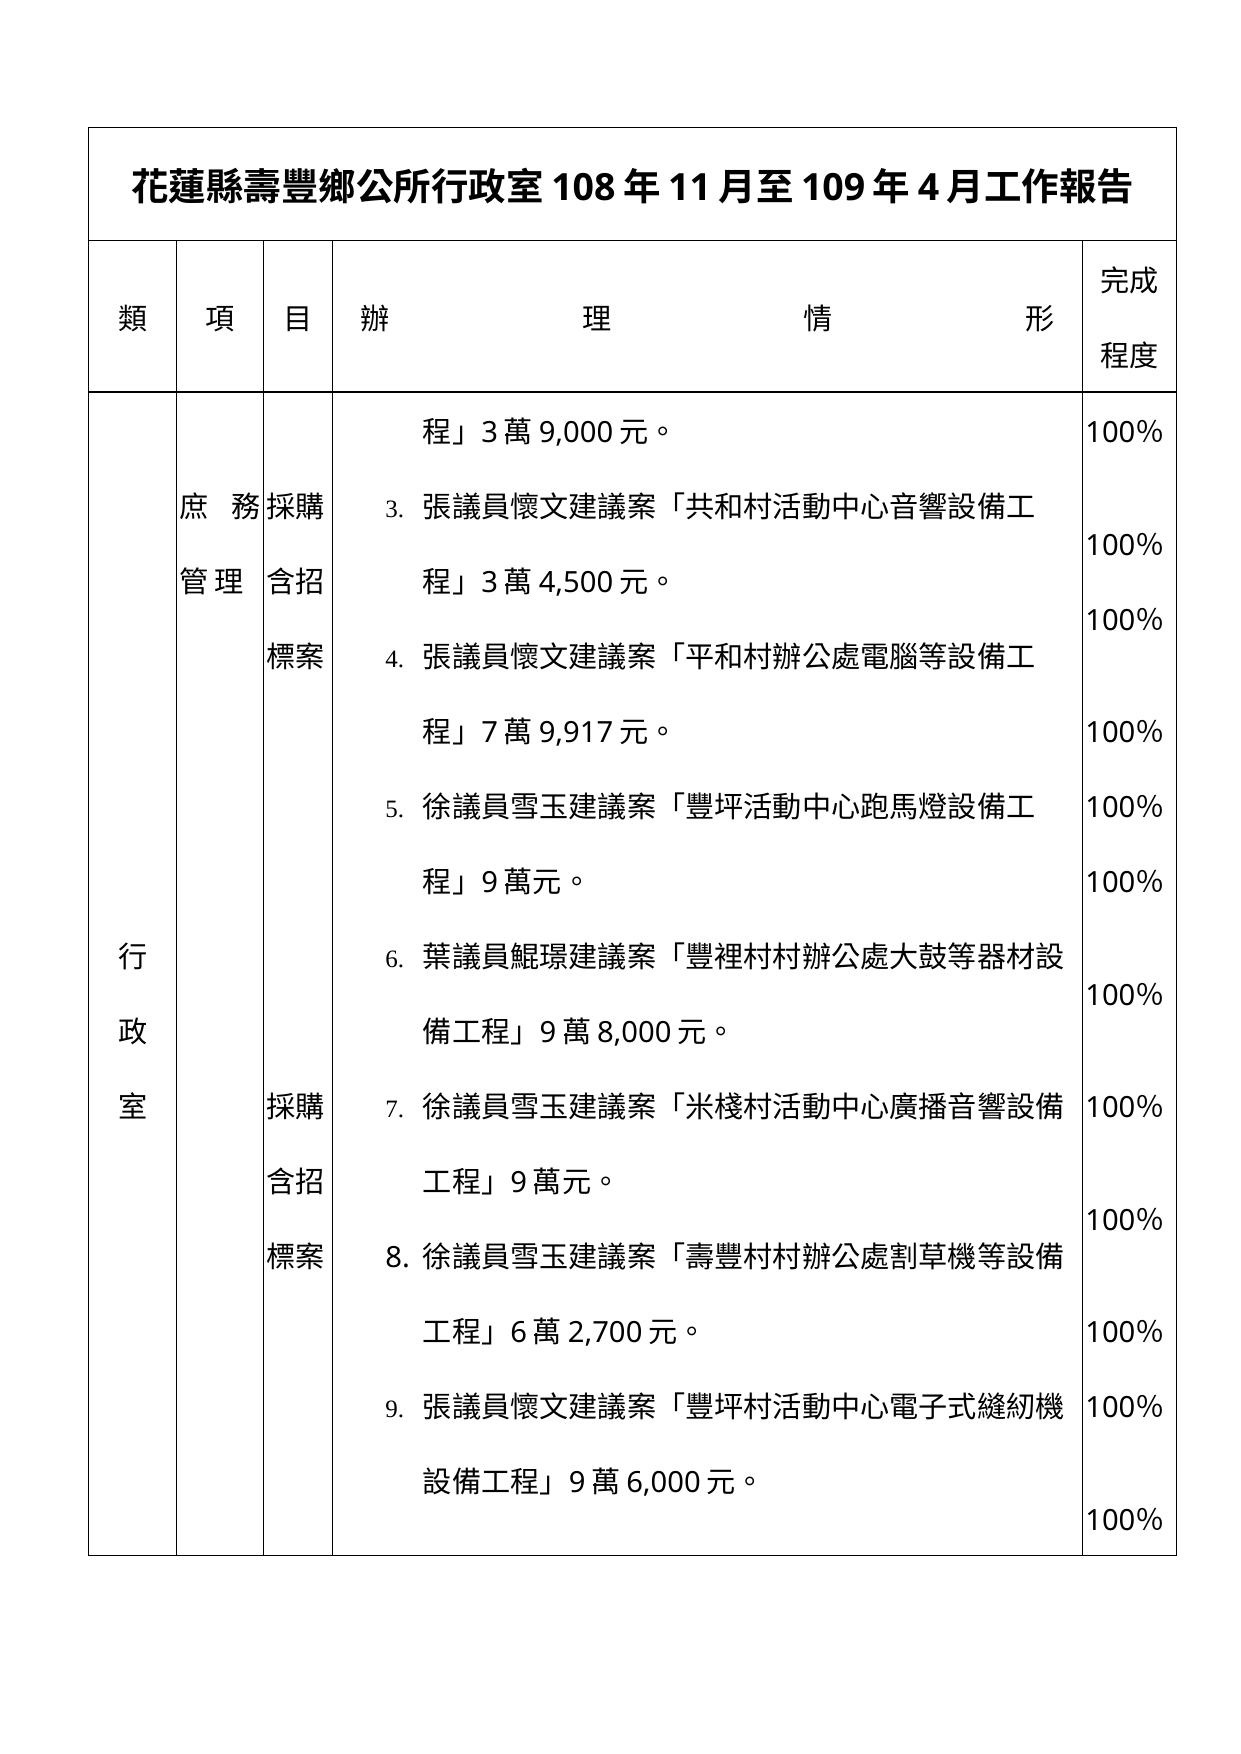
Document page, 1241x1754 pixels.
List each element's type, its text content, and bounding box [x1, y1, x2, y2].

table_cell 1.一般公文處理情形： 紙本發文計：3109件。 線上發文計：410件。 存查計：7267件。 線上簽核數:5400件。 2.人民陳情案件計5件。 3.人民申請案件計418件。 4.訴願申請案件計5件。 5.人民陳請案列入管制追蹤計7件。 6.人民申請案列入管制追蹤計13件。 9.代表建議案列入管制追蹤計107件。 10.議員提案列管列入管制追蹤計8件。 11.持續每月簽辦公文處理及歸檔常見錯誤統計，促請同仁 改善，以提昇公文保存品質。 12. 108年11月起至109年4月本所執行公文電子交換暨線上簽核率達66.34%。 1.點收：檔案送件物品查檢及歸檔案件點收，合計9,865 件。 2.編目：就檔案之內容及形式特徵，依機關檔案編目規範著錄後，製成檔案目錄，合計9,865件。 3.完成108年該年度檔案裝訂成冊及上架作業。 3.依照機密檔案管理辦法管理，截至109年4月完成新增檔案5件 。 4.內部業務單位檢調應用，線上檔案申請178件 5.於108年12月彙送至檔案管理局。 1.109年農民曆發放惠請民政課村幹事協助每戶於農曆春節發放完畢，全鄉共7303戶。 2.公所1樓跑馬燈政令宣導17則。 3.電子看板政令宣導86 則。 4.本所網站─最新消息69則。 5.本所網站─原住民專區9則。 6.本所網站─政令宣導177則。 7.依據國發會提供ODF政府文件標準格式供民眾下載。 一、本期辦理議員建議補助案： 張議員懷文建議案「平和村活動中心電子式縫紉機設備工程」9萬6,000元。 張議員懷文建議案「壽豐村壽興老人會冰箱設備工程」3萬9,000元。 張議員懷文建議案「共和村活動中心音響設備工程」3萬4,500元。 張議員懷文建議案「平和村辦公處電腦等設備工程」7萬9,917元。 徐議員雪玉建議案「豐坪活動中心跑馬燈設備工程」9萬元。 葉議員鯤璟建議案「豐裡村村辦公處大鼓等器材設備工程」9萬8,000元。 徐議員雪玉建議案「米棧村活動中心廣播音響設備工程」9萬元。 徐議員雪玉建議案「壽豐村村辦公處割草機等設備工程」6萬2,700元。 張議員懷文建議案「豐坪村活動中心電子式縫紉機設備工程」9萬6,000元。 張議員正治建議案「溪口村活動中心貨櫃設備工程」9萬8,000元整。 張議員懷文建議案 「壽豐村活動中心電子式縫紉機設備工程」9萬6,000元。 二、本期辦理代表建議補助案： 許代表凱彬建議案「壽豐村辦公處吹葉機設備工程」3萬8,500元。 龔代表志冠建議案「壽豐鄉公所秘書室飲水機設備工程」1萬4,000元。 陳代表進和建議案「壽豐鄉公所秘書室飲水機設備工程」1萬4,000元。 黃代表水龍建議案「樹湖社區割草機設備工程」2萬元。 周代表欽南建議案「壽豐村辦公處電腦設備工程」2萬5,000元。 周代表欽南建議案「豐坪村辦公處購置修枝剪設備工程」1萬3,000元。 鄭主席美香建議案「共和村辦公處電腦設備工程」2萬5,000元。 張代表仁俊建議案「壽豐村辦公處背負式割草機設備工程」1萬8,300元。 馬代表其山建議案「壽豐村辦公處背負式引擎吹風機設備工程」1萬7,000元。 張代表玉妹建議案「樹湖村辦公處高壓清洗機設備工程」2萬元。 林代表晨延建議案「樹湖村辦公處高壓清洗機設備工程」1萬7,000元。 三、公開招標案件： 1.辦理「花蓮縣壽豐鄉光榮部落及鹽寮部落聚會所興建工程興辦事業計畫委託技術服務案」，決標金額178萬2,000元。 2. 辦理「108年度環境教育空氣污染暨垃圾強制分類、垃圾不落地及資源回收」，決標金額27萬4,880元。 3. 辦理「壽豐鄉公所大型車輛裝設行車視野輔助裝置採購」，決標金額18萬元。 4. 辦理「109年度鹽寮數位電視改善站技術服務及維護案」，決標金額19萬元。 5. 辦理「109年度壽豐鄉公所商品券開口契約」，決標金額23萬9,970元。 6. 辦理「109年度垃圾車、資源回收車等車輛維修開口契約」，決標金額46萬7,400元。 7. 辦理「109年度垃圾車、資源回收車及重機械等車輛輪胎維修開口契約」，決標金額31萬4,500元。 8. 辦理「109年度清潔隊重機械車輛維修開口契約」，決標金額19萬8,000元。 9. 辦理「壽豐鄉豐坪段垃圾衛生掩埋場檢測案」，決標金額26萬4,600元。 10. 辦理「壽豐鄉109年度公墓除草案」，決標金額52萬1,000元。 11. 辦理「109年福鼠豐年慶元宵聯歡晚會」，決標金額98萬元。 12. 辦理「109年度水稻葉穗稻熱病綜合防治與改進計畫」，決標金額37萬6,240元。 均依政府採購法及相關規定完善辦理採購。 均依本所車輛管理辦法及相關規定完善管理。 管理動產部份均依相關規定完善管理並已完成108年度財產盤點。 依工友管理要點、勞基法及相關人事法令規定辦理。 [333, 393, 1082, 1555]
table_cell 項 [177, 241, 263, 391]
table_cell 行 政 室 [89, 393, 176, 1555]
table_cell 100％ 100％ 100％ 100％ 100％ 100％ 100％ 100％ 100％ 100％ 100％ 100％ [1083, 393, 1176, 1555]
table_cell 目 [264, 241, 332, 391]
table_cell 完成 程度 [1083, 241, 1176, 391]
table_cell 類 [89, 241, 176, 391]
table_cell 庶務管 理 [177, 393, 263, 1555]
table_header 花蓮縣壽豐鄉公所行政室108年11月至109年4月工作報告 [89, 128, 1176, 240]
table_cell 採購含招標案 採購含招標案 [264, 393, 332, 1555]
table_cell 辦理情形 [333, 241, 1082, 391]
